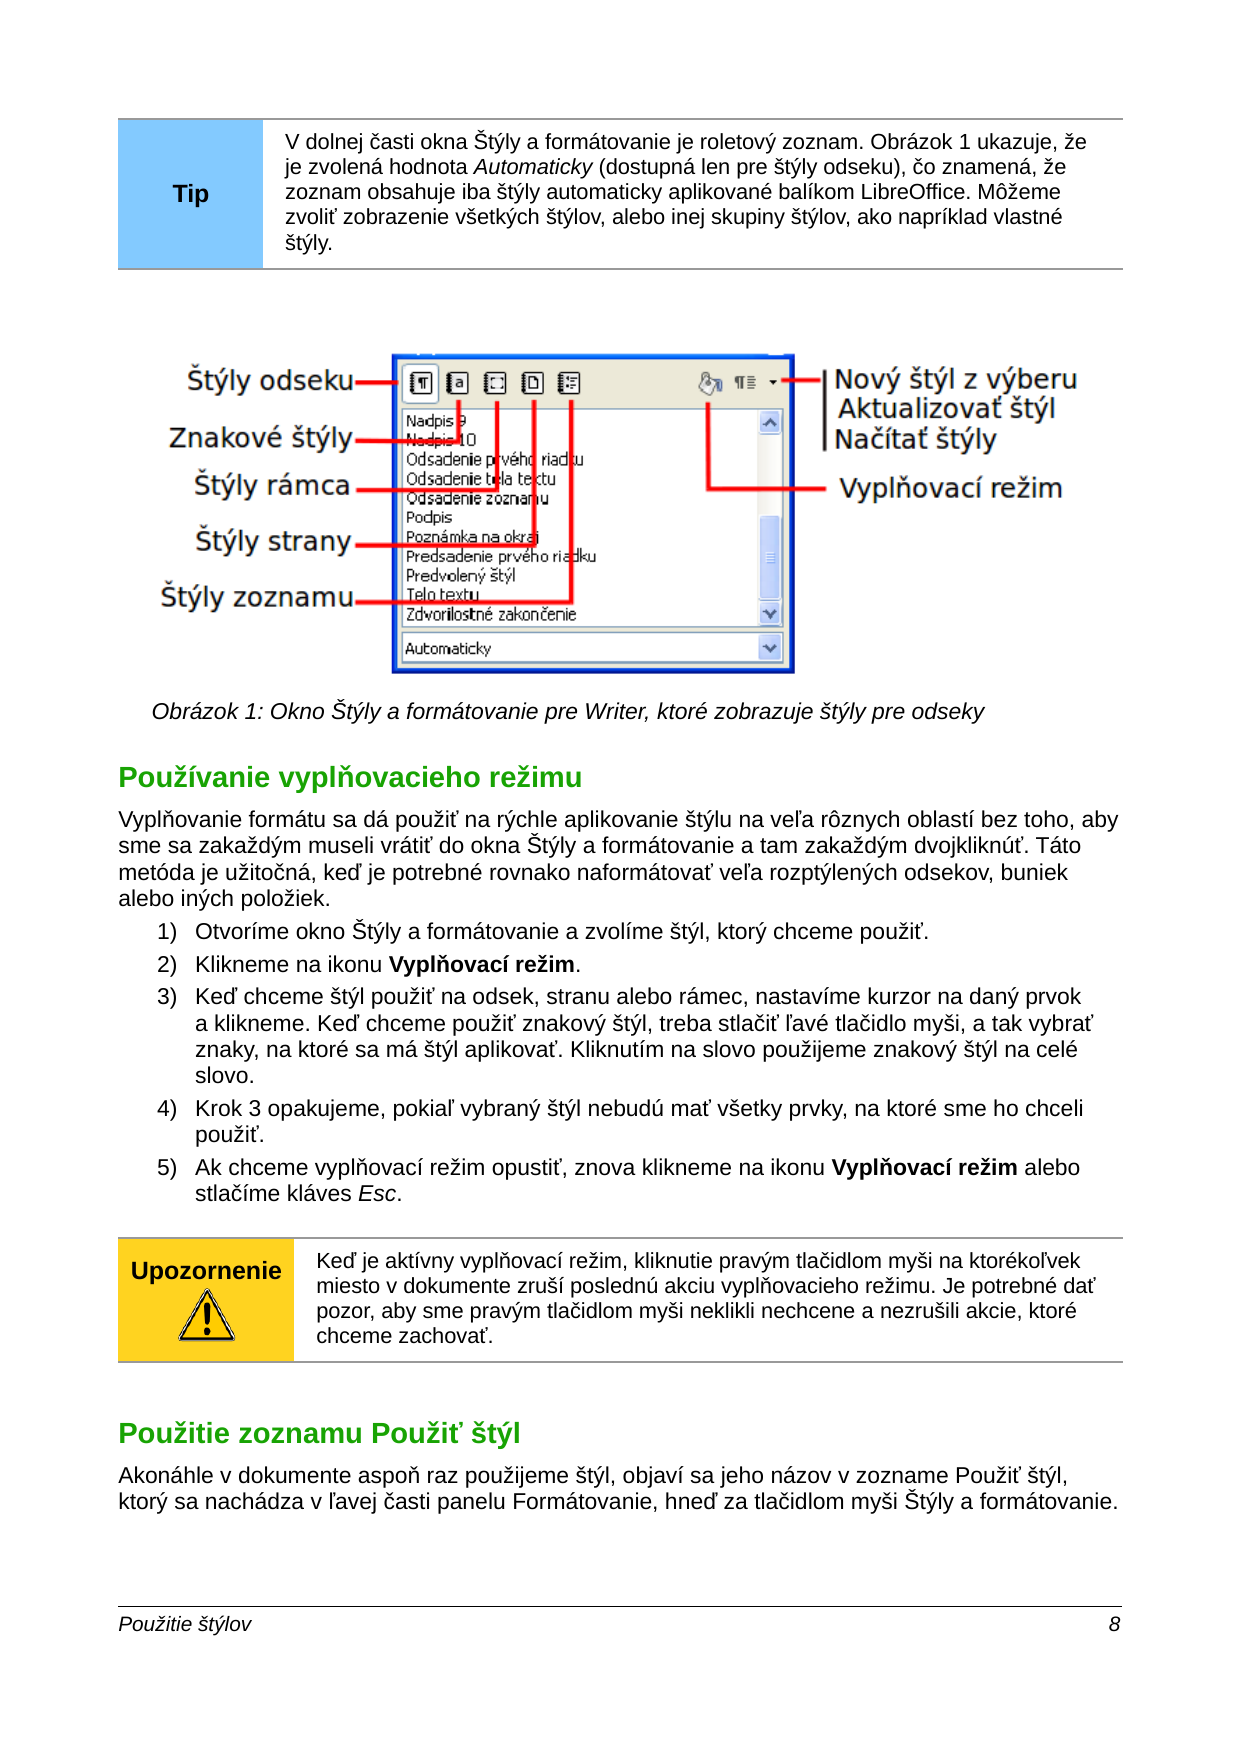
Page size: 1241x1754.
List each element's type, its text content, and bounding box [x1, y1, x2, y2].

list Vyplňovanie formátu sa dá použiť na rýchle aplikovanie štýlu na veľa rôznych oblastí bez toho, aby sme sa zakaždým museli vrátiť do okna Štýly a formátovanie a tam zakaždým dvojkliknúť. Táto metóda je užitočná, keď je potrebné rovnako naformátovať veľa rozptýlených odsekov, buniek alebo iných položiek. [118, 806, 1122, 912]
picture [174, 1284, 239, 1345]
text Akonáhle v dokumente aspoň raz použijeme štýl, objaví sa jeho názov v zozname Použiť štýl, ktorý sa nachádza v ľavej časti panelu Formátovanie, hneď za tlačidlom myši Štýly a formátovanie. [118, 1462, 1122, 1514]
subtitle Používanie vyplňovacieho režimu [118, 760, 1122, 794]
table_header Tip [118, 120, 263, 268]
text Obrázok 1: Okno Štýly a formátovanie pre Writer, ktoré zobrazuje štýly pre odseky [151, 699, 1089, 725]
list Krok 3 opakujeme, pokiaľ vybraný štýl nebudú mať všetky prvky, na ktoré sme ho chceli použiť. [177, 1095, 1122, 1148]
subtitle Použitie zoznamu Použiť štýl [118, 1416, 1122, 1449]
table_header Upozornenie [118, 1239, 294, 1361]
list Keď chceme štýl použiť na odsek, stranu alebo rámec, nastavíme kurzor na daný prvok a klikneme. Keď chceme použiť znakový štýl, treba stlačiť ľavé tlačidlo myši, a tak vybrať znaky, na ktoré sa má štýl aplikovať. Kliknutím na slovo použijeme znakový štýl na celé slovo. [177, 983, 1122, 1089]
list Otvoríme okno Štýly a formátovanie a zvolíme štýl, ktorý chceme použiť. [177, 918, 1122, 944]
table_header Keď je aktívny vyplňovací režim, kliknutie pravým tlačidlom myši na ktorékoľvek miesto v dokumente zruší poslednú akciu vyplňovacieho režimu. Je potrebné dať pozor, aby sme pravým tlačidlom myši neklikli nechcene a nezrušili akcie, ktoré chceme zachovať. [295, 1239, 1123, 1361]
list Klikneme na ikonu Vyplňovací režim. [177, 951, 1122, 977]
picture [141, 326, 1099, 699]
list Ak chceme vyplňovací režim opustiť, znova klikneme na ikonu Vyplňovací režim alebo stlačíme kláves Esc. [177, 1154, 1122, 1207]
table_header V dolnej časti okna Štýly a formátovanie je roletový zoznam. Obrázok 1 ukazuje, že je zvolená hodnota Automaticky (dostupná len pre štýly odseku), čo znamená, že zoznam obsahuje iba štýly automaticky aplikované balíkom LibreOffice. Môžeme zvoliť zobrazenie všetkých štýlov, alebo inej skupiny štýlov, ako napríklad vlastné štýly. [264, 120, 1122, 268]
